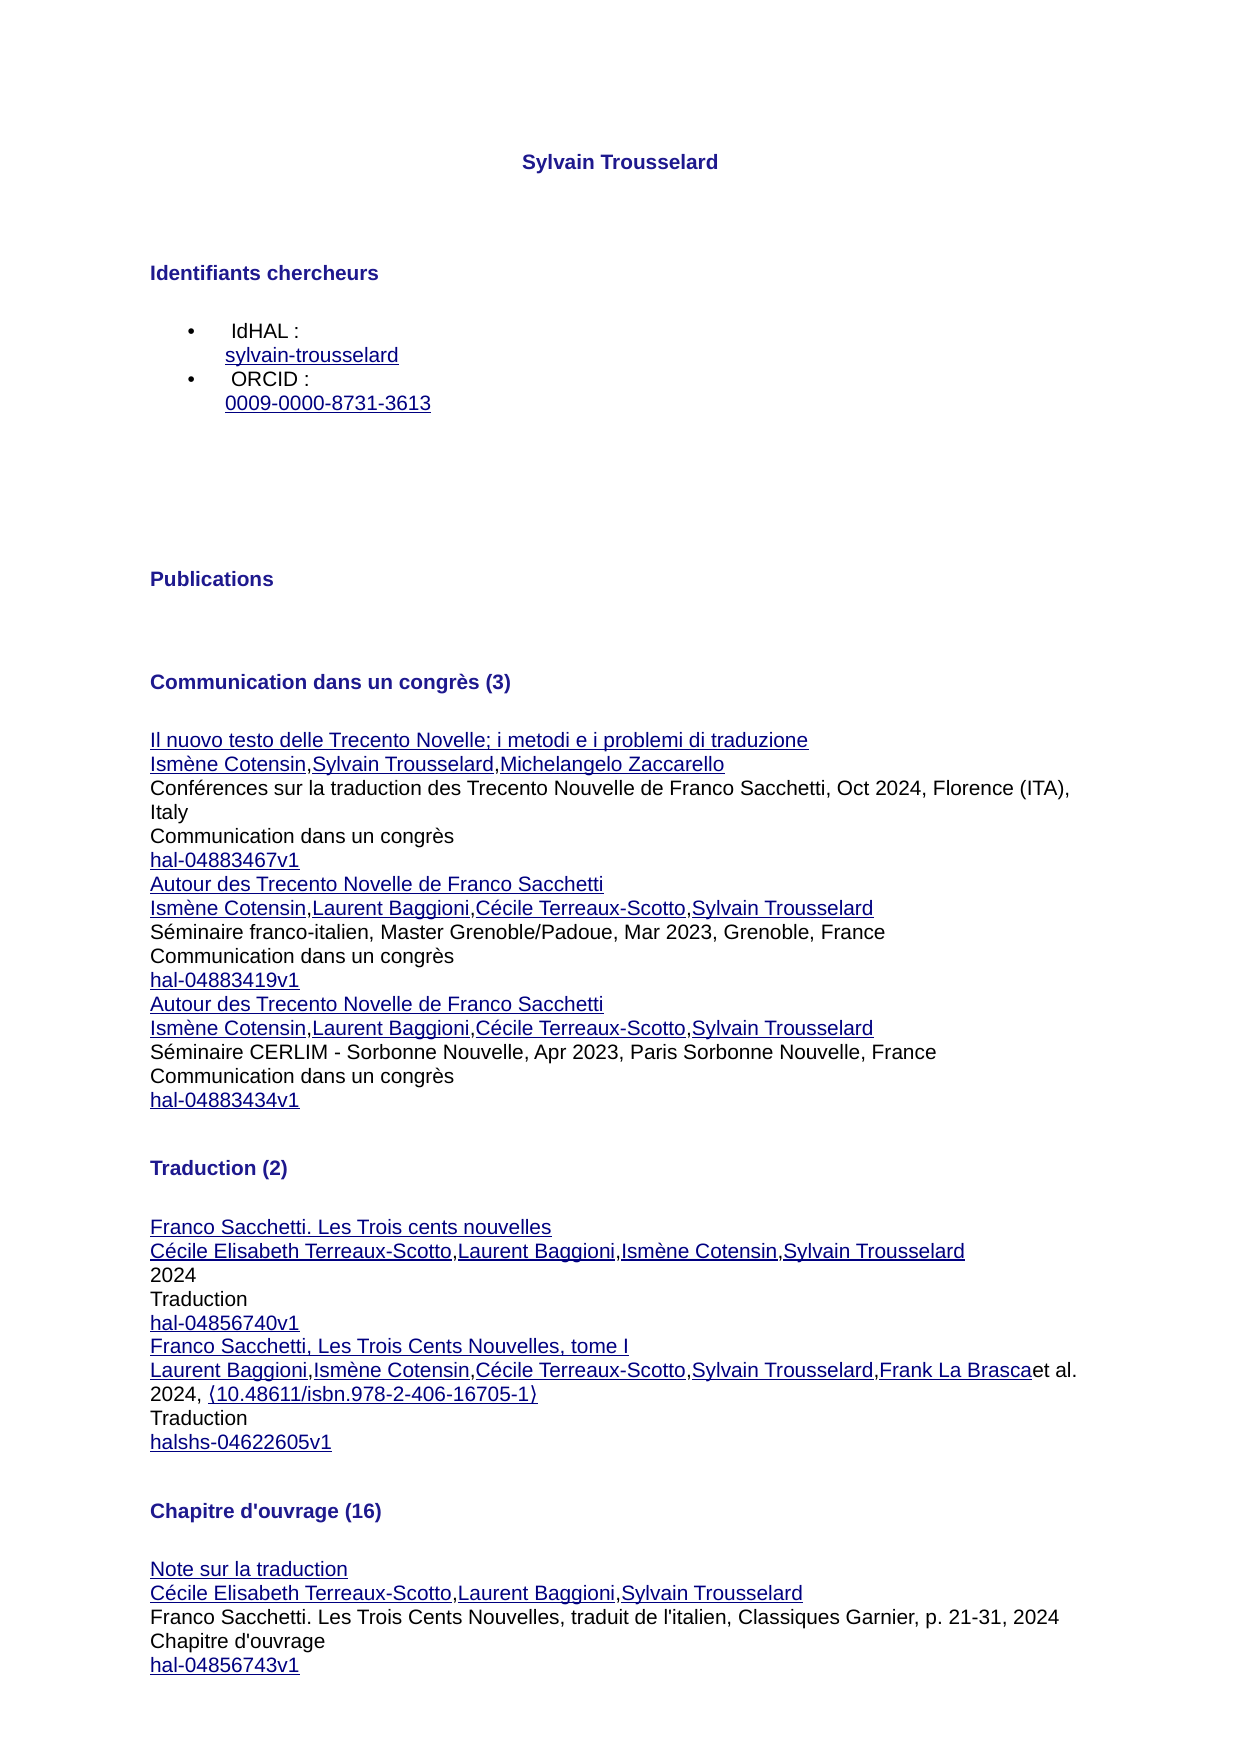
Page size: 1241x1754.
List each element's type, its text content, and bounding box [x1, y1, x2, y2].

list sylvain-trousselard [187, 343, 1090, 367]
subtitle Sylvain Trousselard [150, 150, 1090, 174]
subtitle Publications [150, 567, 1090, 591]
table_cell Autour des Trecento Novelle de Franco Sacchetti Ismène Cotensin,Laurent Baggioni,Cécile Terreaux-Scotto,Sylvain Trousselard Séminaire CERLIM - Sorbonne Nouvelle, Apr 2023, Paris Sorbonne Nouvelle, France Communication dans un congrès hal-04883434v1 [150, 992, 1090, 1111]
list 0009-0000-8731-3613 [187, 391, 1090, 414]
table_header Il nuovo testo delle Trecento Novelle; i metodi e i problemi di traduzione Ismène Cotensin,Sylvain Trousselard,Michelangelo Zaccarello Conférences sur la traduction des Trecento Nouvelle de Franco Sacchetti, Oct 2024, Florence (ITA), Italy Communication dans un congrès hal-04883467v1 [150, 728, 1090, 872]
table_header Note sur la traduction Cécile Elisabeth Terreaux-Scotto,Laurent Baggioni,Sylvain Trousselard Franco Sacchetti. Les Trois Cents Nouvelles, traduit de l'italien, Classiques Garnier, p. 21-31, 2024 Chapitre d'ouvrage hal-04856743v1 [150, 1557, 1090, 1677]
table_cell Autour des Trecento Novelle de Franco Sacchetti Ismène Cotensin,Laurent Baggioni,Cécile Terreaux-Scotto,Sylvain Trousselard Séminaire franco-italien, Master Grenoble/Padoue, Mar 2023, Grenoble, France Communication dans un congrès hal-04883419v1 [150, 872, 1090, 992]
subtitle Chapitre d'ouvrage (16) [150, 1499, 1090, 1523]
subtitle Traduction (2) [150, 1156, 1090, 1180]
subtitle Communication dans un congrès (3) [150, 670, 1090, 694]
list IdHAL : [187, 319, 1090, 343]
table_header Franco Sacchetti. Les Trois cents nouvelles Cécile Elisabeth Terreaux-Scotto,Laurent Baggioni,Ismène Cotensin,Sylvain Trousselard 2024 Traduction hal-04856740v1 [150, 1215, 1090, 1334]
subtitle Identifiants chercheurs [150, 260, 1090, 284]
table_cell Franco Sacchetti, Les Trois Cents Nouvelles, tome I Laurent Baggioni,Ismène Cotensin,Cécile Terreaux-Scotto,Sylvain Trousselard,Frank La Brascaet al. 2024, ⟨10.48611/isbn.978-2-406-16705-1⟩ Traduction halshs-04622605v1 [150, 1334, 1090, 1454]
list ORCID : [187, 367, 1090, 391]
